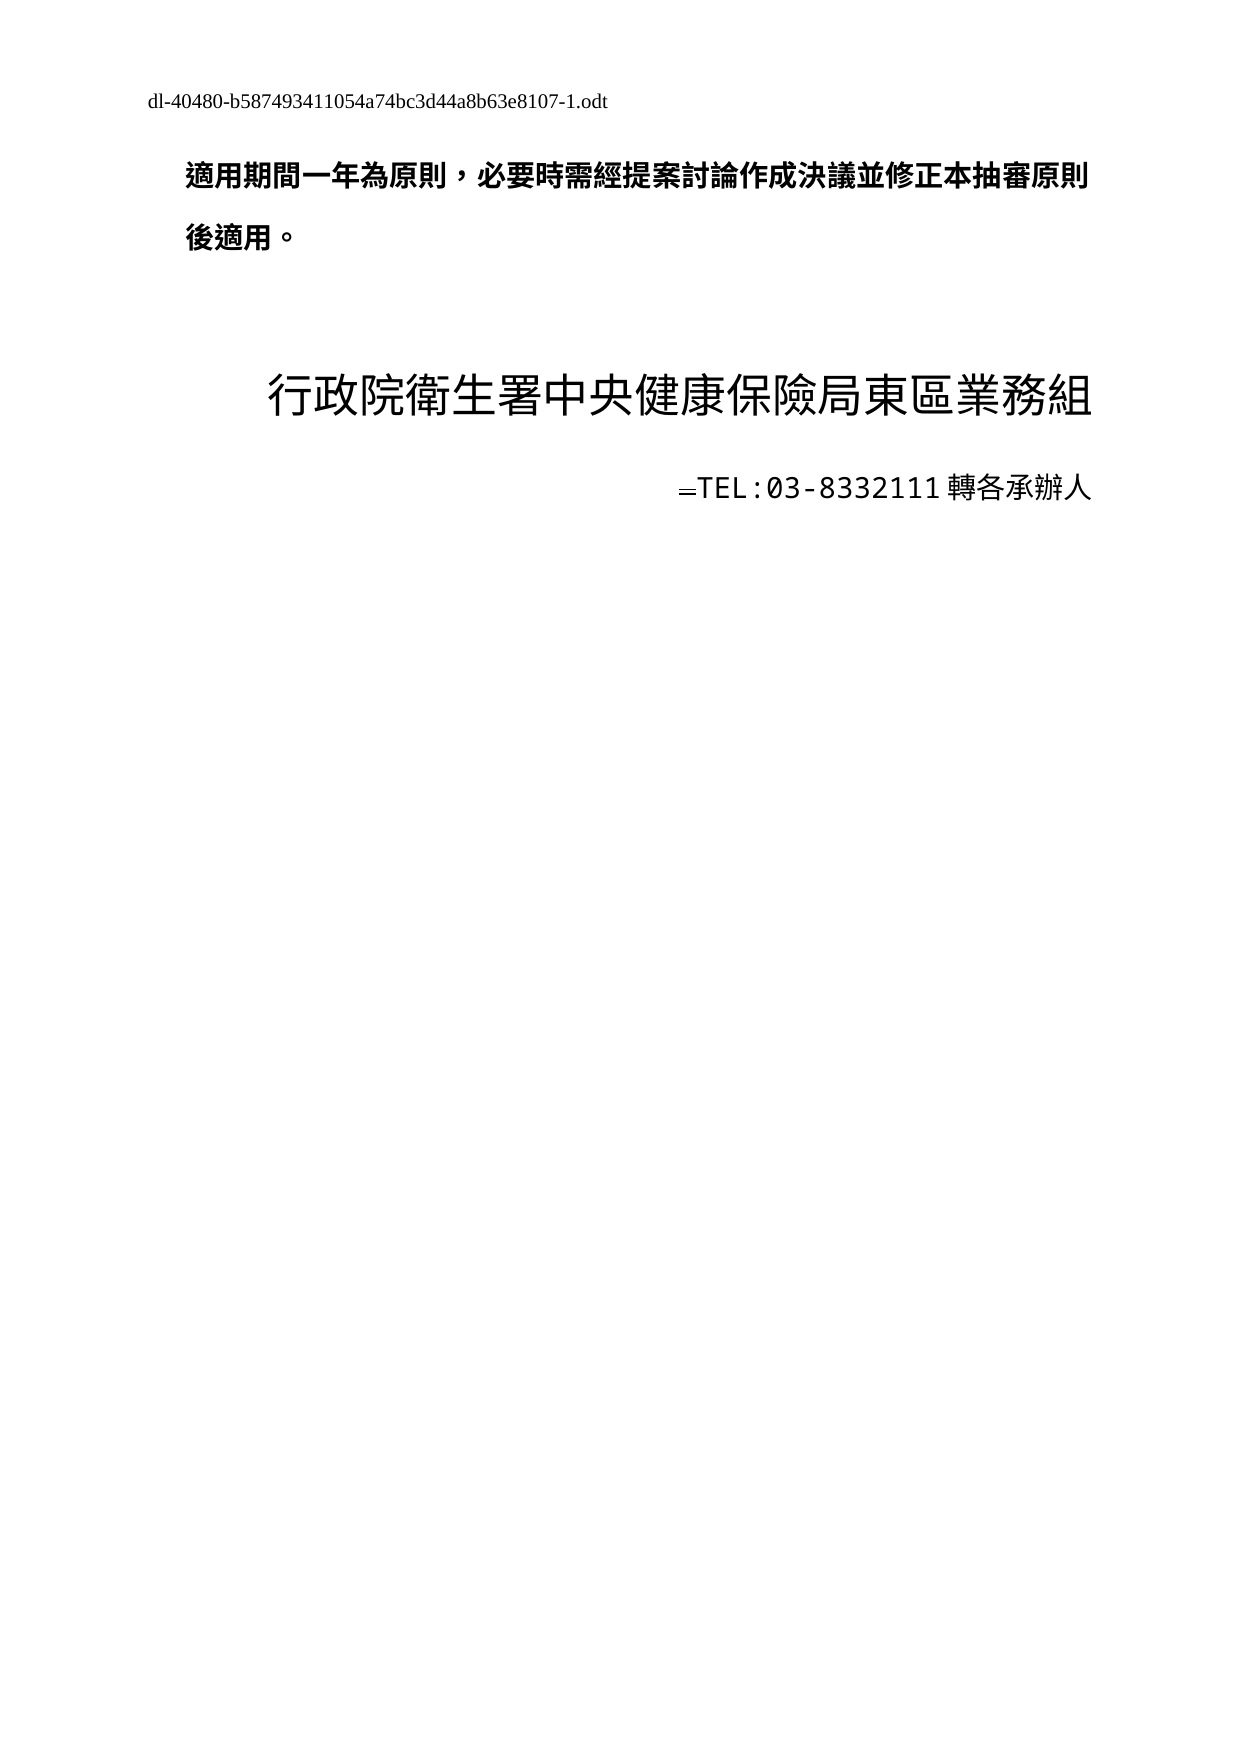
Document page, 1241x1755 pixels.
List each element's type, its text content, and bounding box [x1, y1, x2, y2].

list 適用期間一年為原則，必要時需經提案討論作成決議並修正本抽審原則後適用。 [148, 132, 1093, 257]
text 行政院衛生署中央健康保險局東區業務組 [177, 319, 1093, 444]
text TEL:03-8332111轉各承辦人 [177, 444, 1093, 507]
